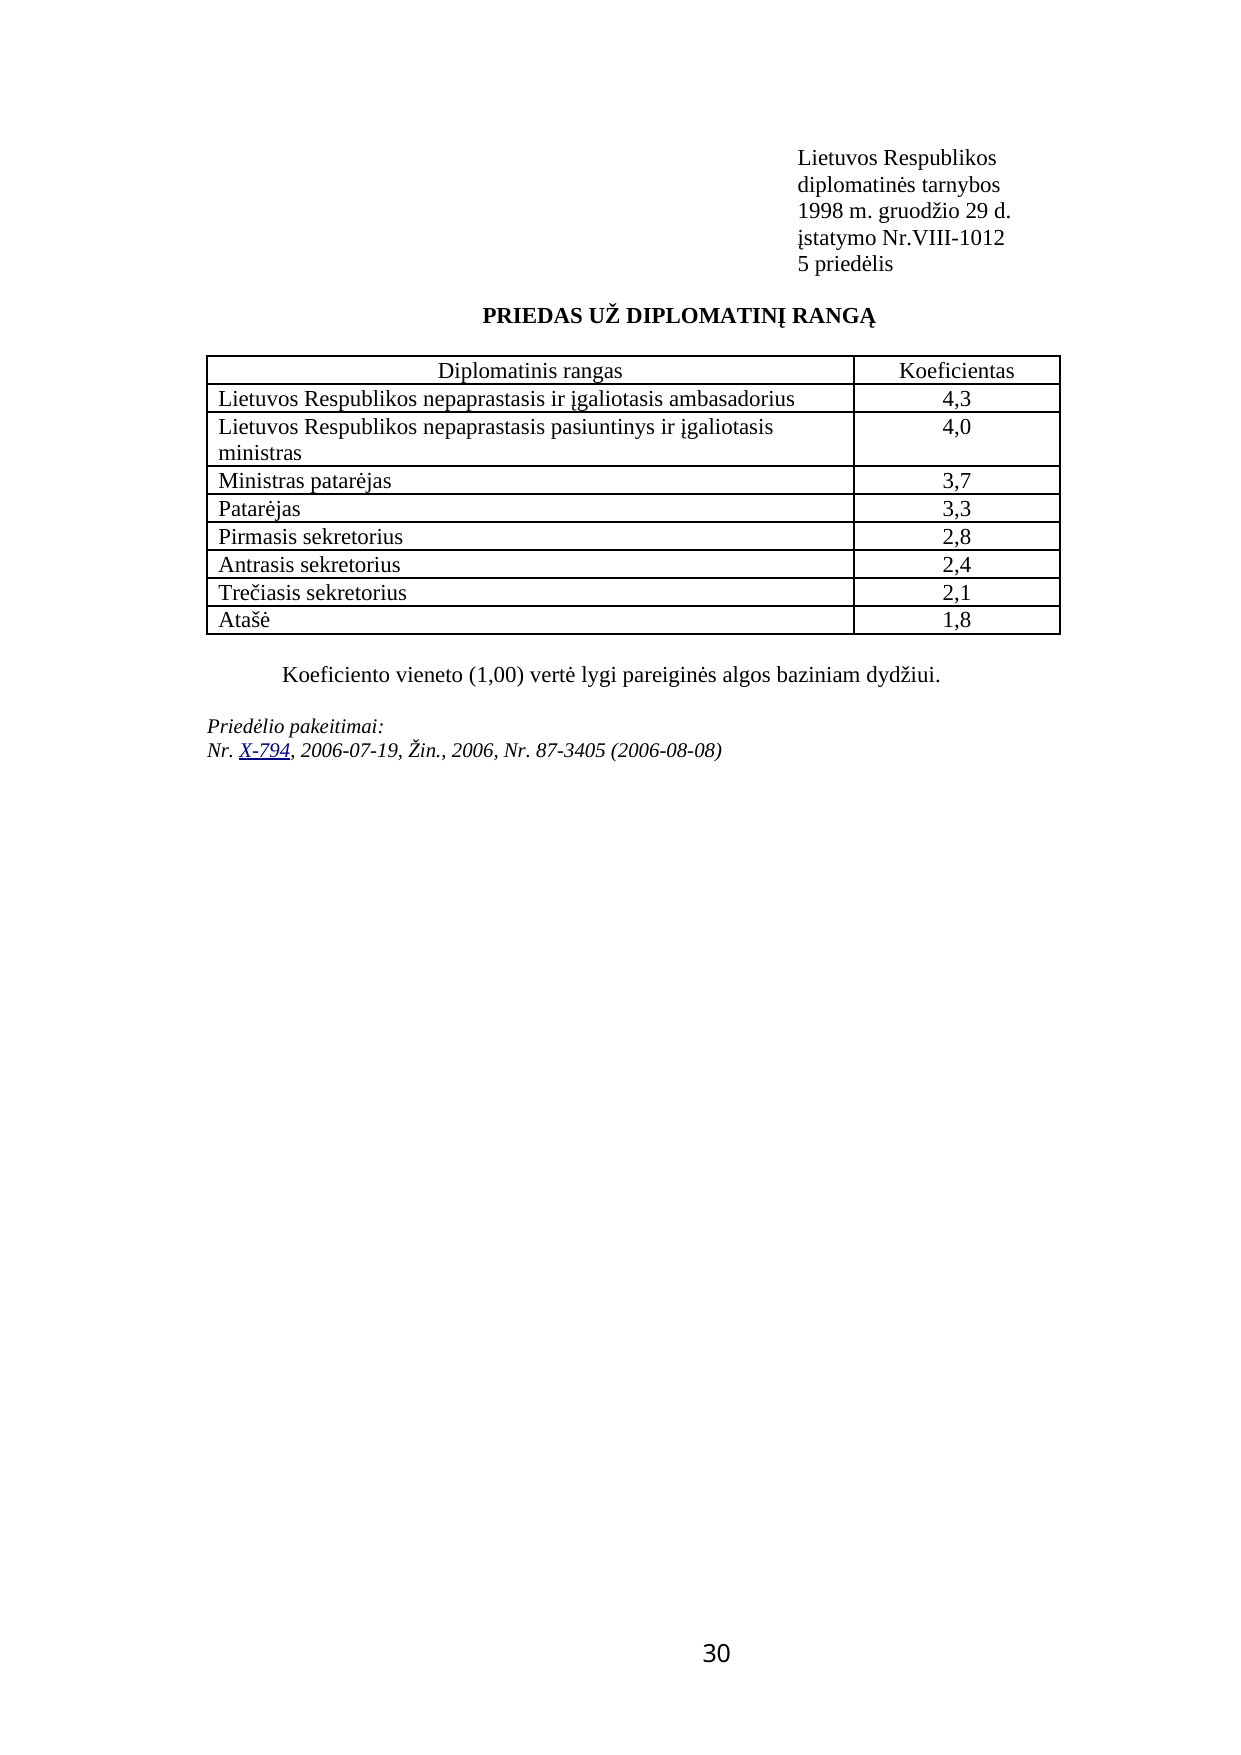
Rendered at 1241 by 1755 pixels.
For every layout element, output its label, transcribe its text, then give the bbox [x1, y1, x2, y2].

text Koeficiento vieneto (1,00) vertė lygi pareiginės algos baziniam dydžiui. [207, 661, 1152, 687]
text diplomatinės tarnybos [728, 171, 1152, 197]
table_header Koeficientas [855, 357, 1059, 383]
table_cell Antrasis sekretorius [208, 551, 853, 577]
table_cell 4,0 [855, 413, 1059, 465]
table_cell 3,7 [855, 467, 1059, 493]
table_cell 2,1 [855, 579, 1059, 605]
text Priedėlio pakeitimai: [207, 713, 1152, 738]
table_cell 4,3 [855, 385, 1059, 411]
table_cell Patarėjas [208, 495, 853, 521]
table_cell 2,8 [855, 523, 1059, 549]
table_cell 1,8 [855, 607, 1059, 633]
table_cell Trečiasis sekretorius [208, 579, 853, 605]
table_cell Atašė [208, 607, 853, 633]
text įstatymo Nr.VIII-1012 [207, 223, 1152, 250]
table_cell Lietuvos Respublikos nepaprastasis ir įgaliotasis ambasadorius [208, 385, 853, 411]
table_cell Lietuvos Respublikos nepaprastasis pasiuntinys ir įgaliotasis ministras [208, 413, 853, 465]
text PRIEDAS UŽ DIPLOMATINĮ RANGĄ [207, 303, 1152, 329]
table_cell Ministras patarėjas [208, 467, 853, 493]
table_cell Pirmasis sekretorius [208, 523, 853, 549]
text 1998 m. gruodžio 29 d. [207, 197, 1152, 223]
text Nr. X-794, 2006-07-19, Žin., 2006, Nr. 87-3405 (2006-08-08) [207, 738, 1152, 762]
table_header Diplomatinis rangas [208, 357, 853, 383]
text Lietuvos Respublikos [207, 144, 1152, 171]
text 5 priedėlis [207, 250, 1152, 276]
table_cell 2,4 [855, 551, 1059, 577]
table_cell 3,3 [855, 495, 1059, 521]
